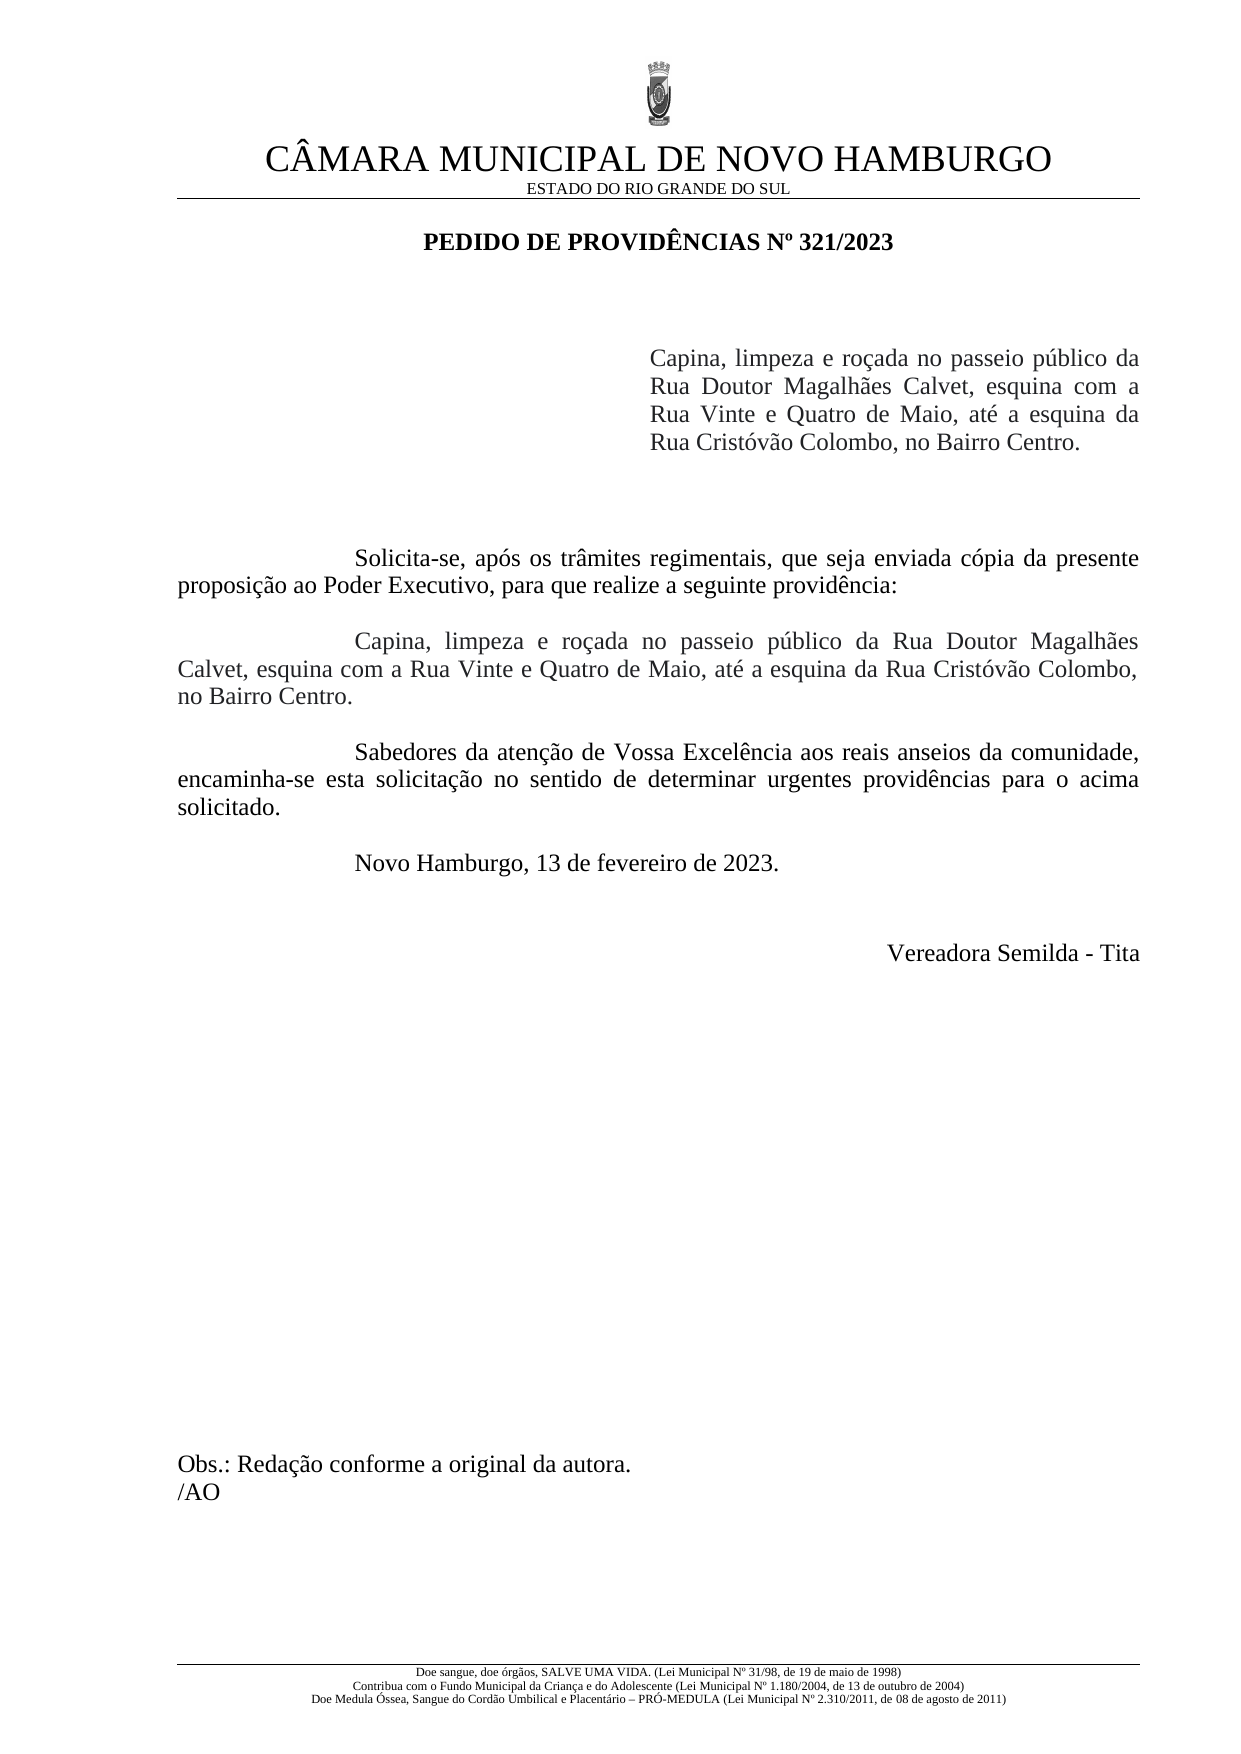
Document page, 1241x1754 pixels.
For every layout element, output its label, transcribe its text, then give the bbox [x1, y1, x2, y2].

text Solicita-se, após os trâmites regimentais, que seja enviada cópia da presente proposição ao Poder Executivo, para que realize a seguinte providência: [177, 544, 1140, 599]
text Sabedores da atenção de Vossa Excelência aos reais anseios da comunidade, encaminha-se esta solicitação no sentido de determinar urgentes providências para o acima solicitado. [177, 738, 1140, 821]
text Vereadora Semilda - Tita [177, 939, 1140, 967]
text PEDIDO DE PROVIDÊNCIAS Nº 321/2023 [177, 228, 1140, 256]
text /AO [177, 1478, 1140, 1505]
text Capina, limpeza e roçada no passeio público da Rua Doutor Magalhães Calvet, esquina com a Rua Vinte e Quatro de Maio, até a esquina da Rua Cristóvão Colombo, no Bairro Centro. [177, 627, 1140, 710]
text Obs.: Redação conforme a original da autora. [177, 1450, 1140, 1478]
text Novo Hamburgo, 13 de fevereiro de 2023. [177, 849, 1140, 876]
text Capina, limpeza e roçada no passeio público da Rua Doutor Magalhães Calvet, esquina com a Rua Vinte e Quatro de Maio, até a esquina da Rua Cristóvão Colombo, no Bairro Centro. [649, 344, 1140, 455]
